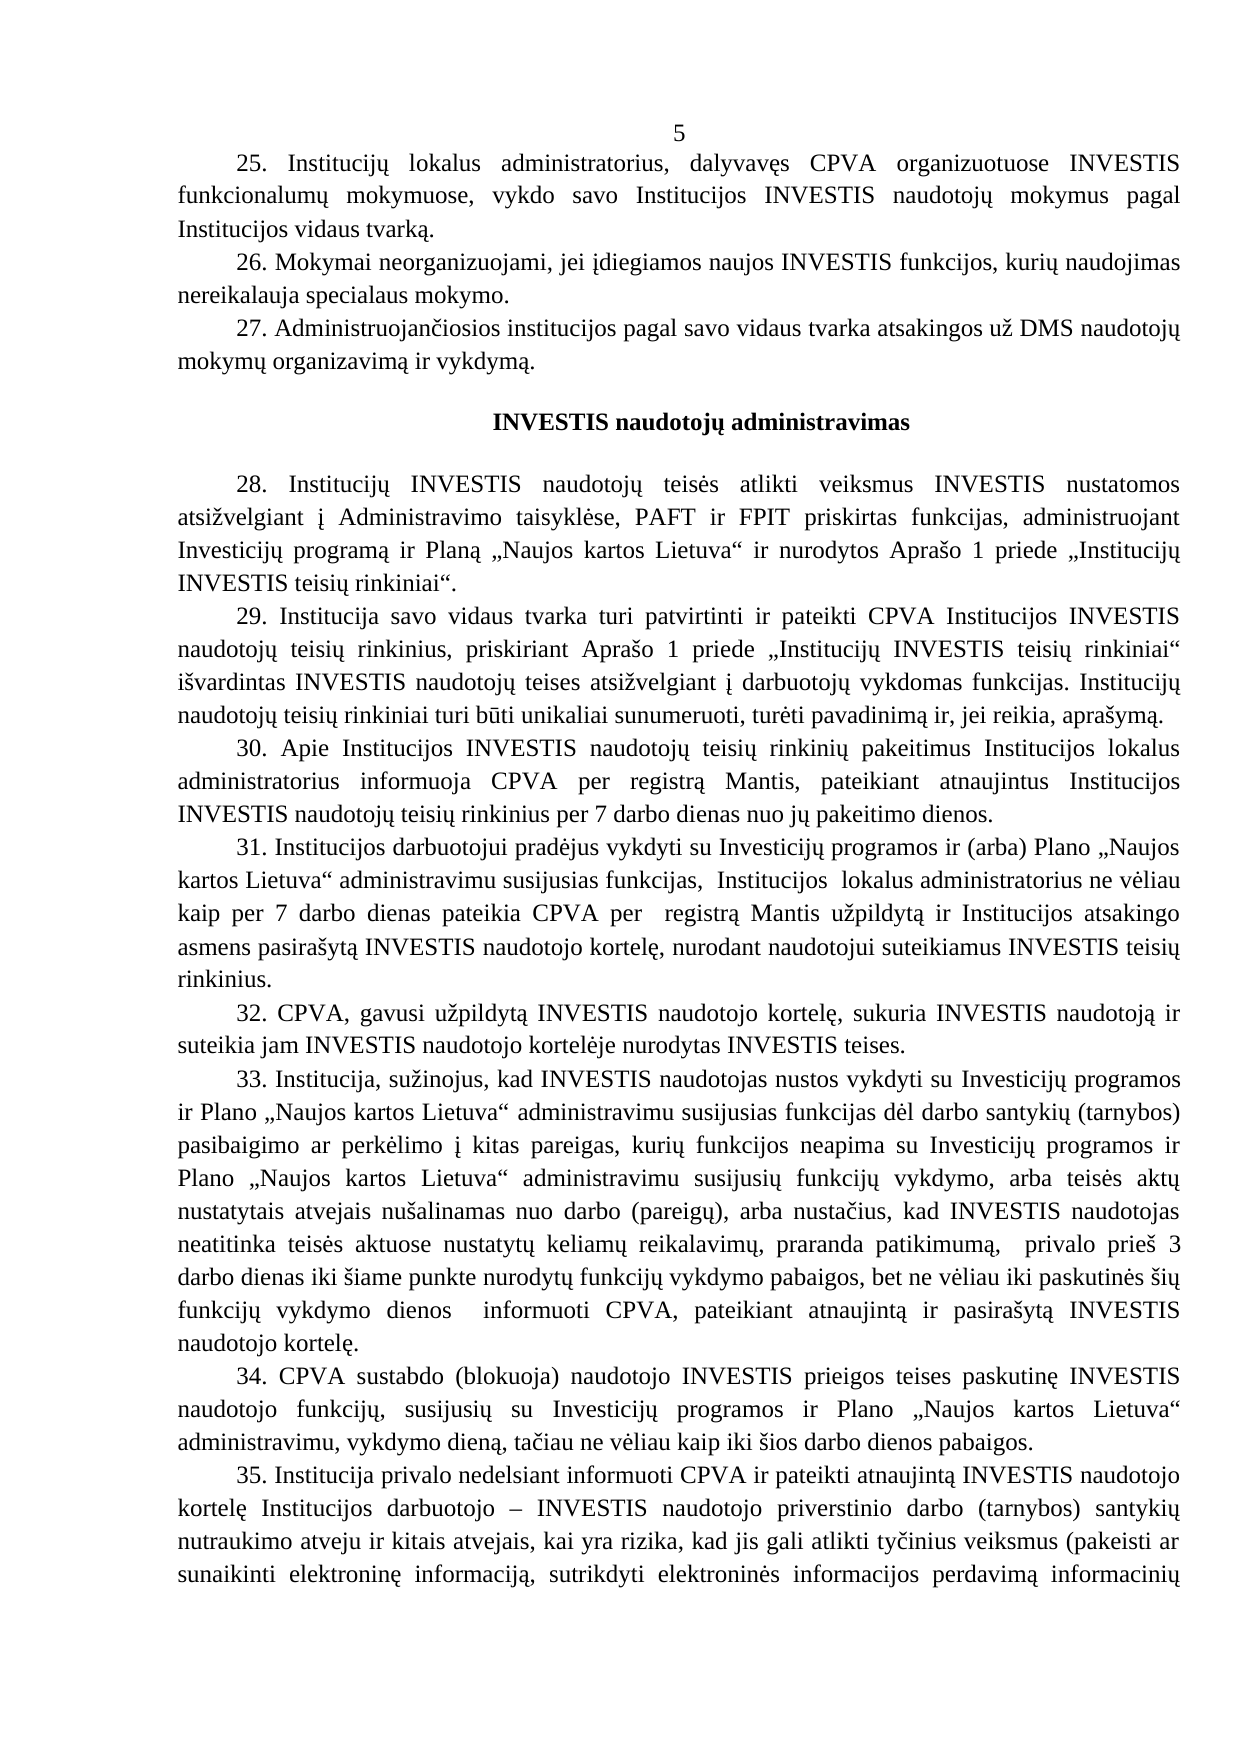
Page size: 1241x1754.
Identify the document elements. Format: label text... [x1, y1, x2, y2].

text 34. CPVA sustabdo (blokuoja) naudotojo INVESTIS prieigos teises paskutinę INVESTIS naudotojo funkcijų, susijusių su Investicijų programos ir Plano „Naujos kartos Lietuva“ administravimu, vykdymo dieną, tačiau ne vėliau kaip iki šios darbo dienos pabaigos. [177, 1361, 1181, 1456]
text 26. Mokymai neorganizuojami, jei įdiegiamos naujos INVESTIS funkcijos, kurių naudojimas nereikalauja specialaus mokymo. [177, 247, 1181, 308]
text 27. Administruojančiosios institucijos pagal savo vidaus tvarka atsakingos už DMS naudotojų mokymų organizavimą ir vykdymą. [177, 313, 1181, 374]
text 28. Institucijų INVESTIS naudotojų teisės atlikti veiksmus INVESTIS nustatomos atsižvelgiant į Administravimo taisyklėse, PAFT ir FPIT priskirtas funkcijas, administruojant Investicijų programą ir Planą „Naujos kartos Lietuva“ ir nurodytos Aprašo 1 priede „Institucijų INVESTIS teisių rinkiniai“. [177, 469, 1181, 597]
text 32. CPVA, gavusi užpildytą INVESTIS naudotojo kortelę, sukuria INVESTIS naudotoją ir suteikia jam INVESTIS naudotojo kortelėje nurodytas INVESTIS teises. [177, 998, 1181, 1059]
text 29. Institucija savo vidaus tvarka turi patvirtinti ir pateikti CPVA Institucijos INVESTIS naudotojų teisių rinkinius, priskiriant Aprašo 1 priede „Institucijų INVESTIS teisių rinkiniai“ išvardintas INVESTIS naudotojų teises atsižvelgiant į darbuotojų vykdomas funkcijas. Institucijų naudotojų teisių rinkiniai turi būti unikaliai sunumeruoti, turėti pavadinimą ir, jei reikia, aprašymą. [177, 601, 1181, 729]
subtitle INVESTIS naudotojų administravimas [177, 407, 1181, 436]
text 25. Institucijų lokalus administratorius, dalyvavęs CPVA organizuotuose INVESTIS funkcionalumų mokymuose, vykdo savo Institucijos INVESTIS naudotojų mokymus pagal Institucijos vidaus tvarką. [177, 148, 1181, 242]
text 30. Apie Institucijos INVESTIS naudotojų teisių rinkinių pakeitimus Institucijos lokalus administratorius informuoja CPVA per registrą Mantis, pateikiant atnaujintus Institucijos INVESTIS naudotojų teisių rinkinius per 7 darbo dienas nuo jų pakeitimo dienos. [177, 733, 1181, 828]
text 31. Institucijos darbuotojui pradėjus vykdyti su Investicijų programos ir (arba) Plano „Naujos kartos Lietuva“ administravimu susijusias funkcijas, Institucijos lokalus administratorius ne vėliau kaip per 7 darbo dienas pateikia CPVA per registrą Mantis užpildytą ir Institucijos atsakingo asmens pasirašytą INVESTIS naudotojo kortelę, nurodant naudotojui suteikiamus INVESTIS teisių rinkinius. [177, 832, 1181, 993]
text 35. Institucija privalo nedelsiant informuoti CPVA ir pateikti atnaujintą INVESTIS naudotojo kortelę Institucijos darbuotojo – INVESTIS naudotojo priverstinio darbo (tarnybos) santykių nutraukimo atveju ir kitais atvejais, kai yra rizika, kad jis gali atlikti tyčinius veiksmus (pakeisti ar sunaikinti elektroninę informaciją, sutrikdyti elektroninės informacijos perdavimą informacinių [177, 1460, 1181, 1588]
text 33. Institucija, sužinojus, kad INVESTIS naudotojas nustos vykdyti su Investicijų programos ir Plano „Naujos kartos Lietuva“ administravimu susijusias funkcijas dėl darbo santykių (tarnybos) pasibaigimo ar perkėlimo į kitas pareigas, kurių funkcijos neapima su Investicijų programos ir Plano „Naujos kartos Lietuva“ administravimu susijusių funkcijų vykdymo, arba teisės aktų nustatytais atvejais nušalinamas nuo darbo (pareigų), arba nustačius, kad INVESTIS naudotojas neatitinka teisės aktuose nustatytų keliamų reikalavimų, praranda patikimumą, privalo prieš 3 darbo dienas iki šiame punkte nurodytų funkcijų vykdymo pabaigos, bet ne vėliau iki paskutinės šių funkcijų vykdymo dienos informuoti CPVA, pateikiant atnaujintą ir pasirašytą INVESTIS naudotojo kortelę. [177, 1064, 1181, 1357]
